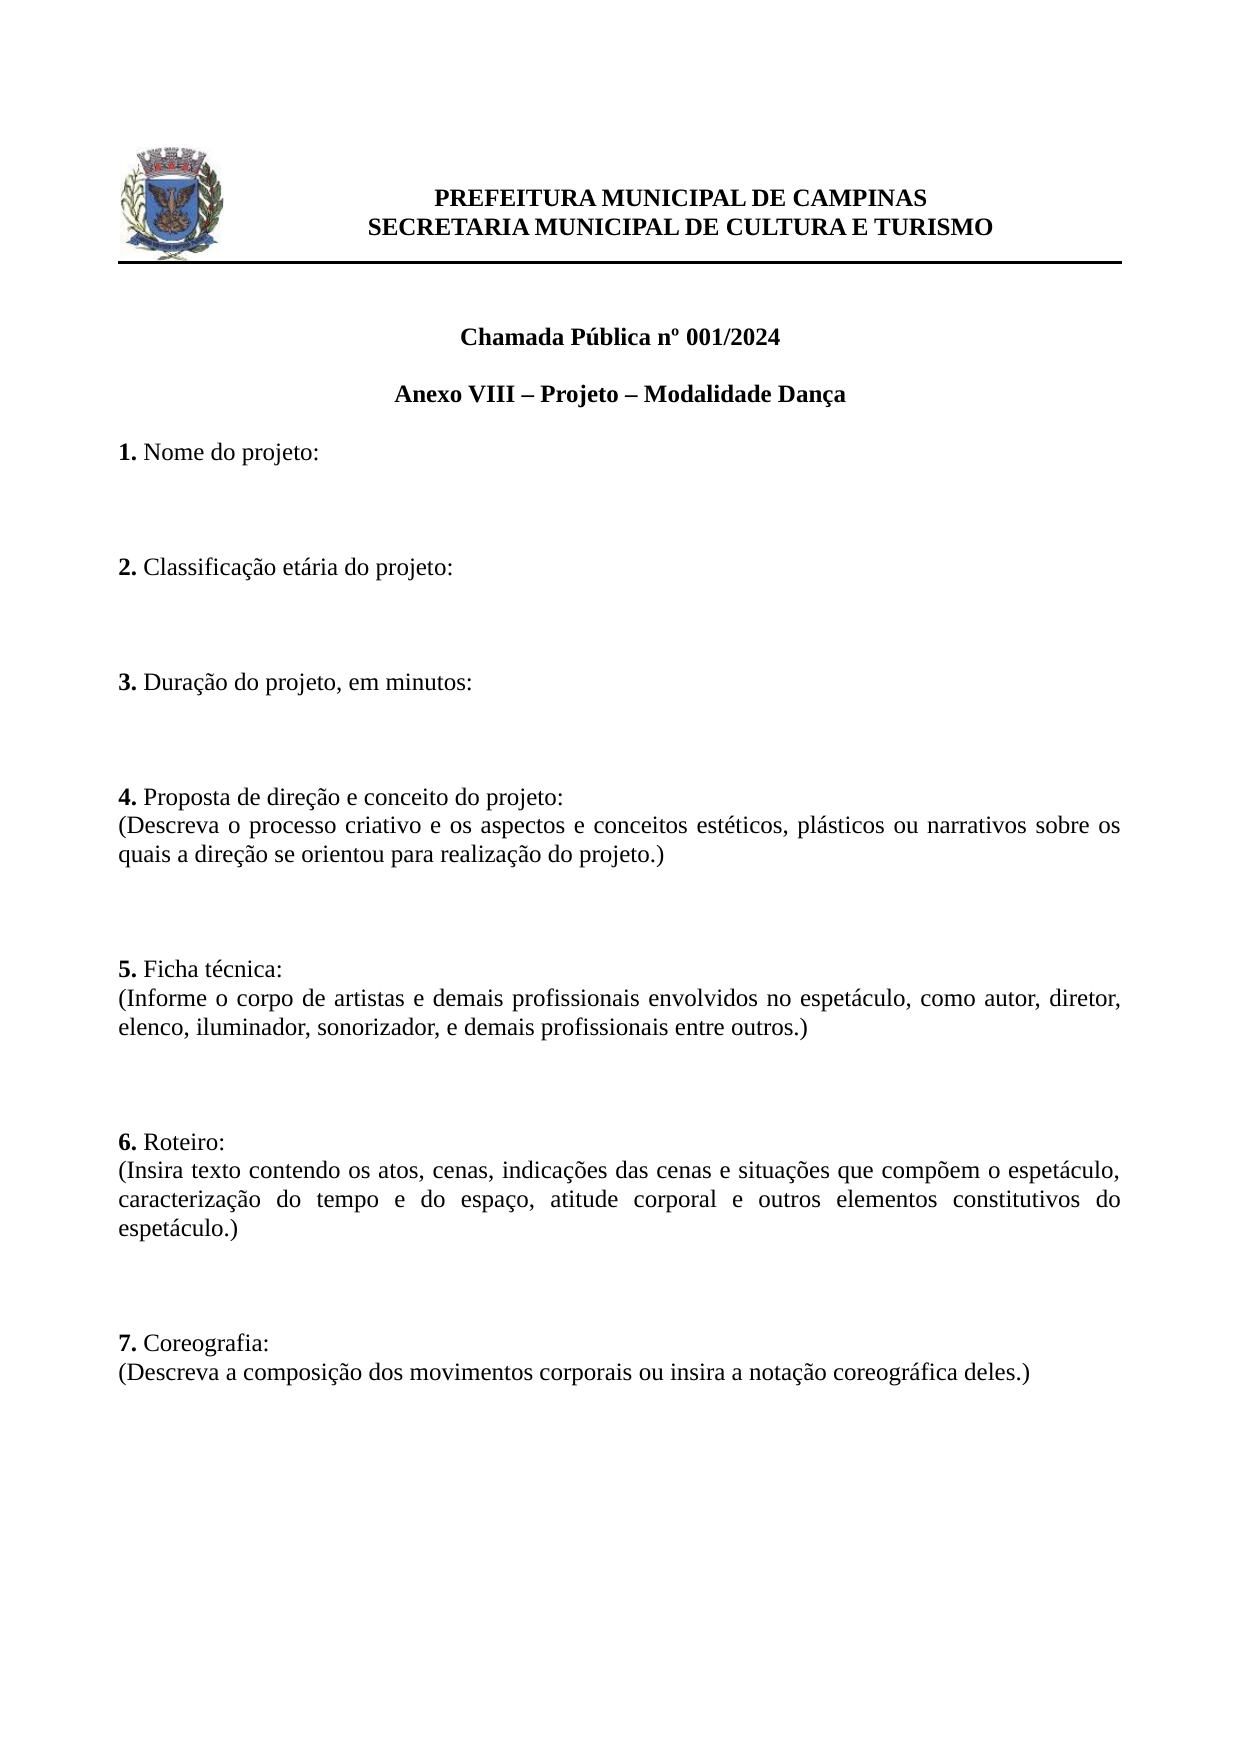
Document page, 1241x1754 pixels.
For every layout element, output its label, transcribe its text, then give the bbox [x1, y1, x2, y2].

text 1. Nome do projeto: [118, 437, 1122, 465]
text 2. Classificação etária do projeto: [118, 552, 1122, 580]
text (Insira texto contendo os atos, cenas, indicações das cenas e situações que compõem o espetáculo, caracterização do tempo e do espaço, atitude corporal e outros elementos constitutivos do espetáculo.) [118, 1155, 1122, 1242]
text Anexo VIII – Projeto – Modalidade Dança [118, 379, 1122, 408]
text (Informe o corpo de artistas e demais profissionais envolvidos no espetáculo, como autor, diretor, elenco, iluminador, sonorizador, e demais profissionais entre outros.) [118, 983, 1122, 1040]
text 3. Duração do projeto, em minutos: [118, 667, 1122, 695]
text Chamada Pública nº 001/2024 [118, 322, 1122, 350]
text 7. Coreografia: [118, 1328, 1122, 1357]
text 5. Ficha técnica: [118, 954, 1122, 983]
text 6. Roteiro: [118, 1127, 1122, 1155]
text (Descreva o processo criativo e os aspectos e conceitos estéticos, plásticos ou narrativos sobre os quais a direção se orientou para realização do projeto.) [118, 810, 1122, 868]
picture [119, 147, 225, 261]
text (Descreva a composição dos movimentos corporais ou insira a notação coreográfica deles.) [118, 1357, 1122, 1385]
text 4. Proposta de direção e conceito do projeto: [118, 782, 1122, 810]
